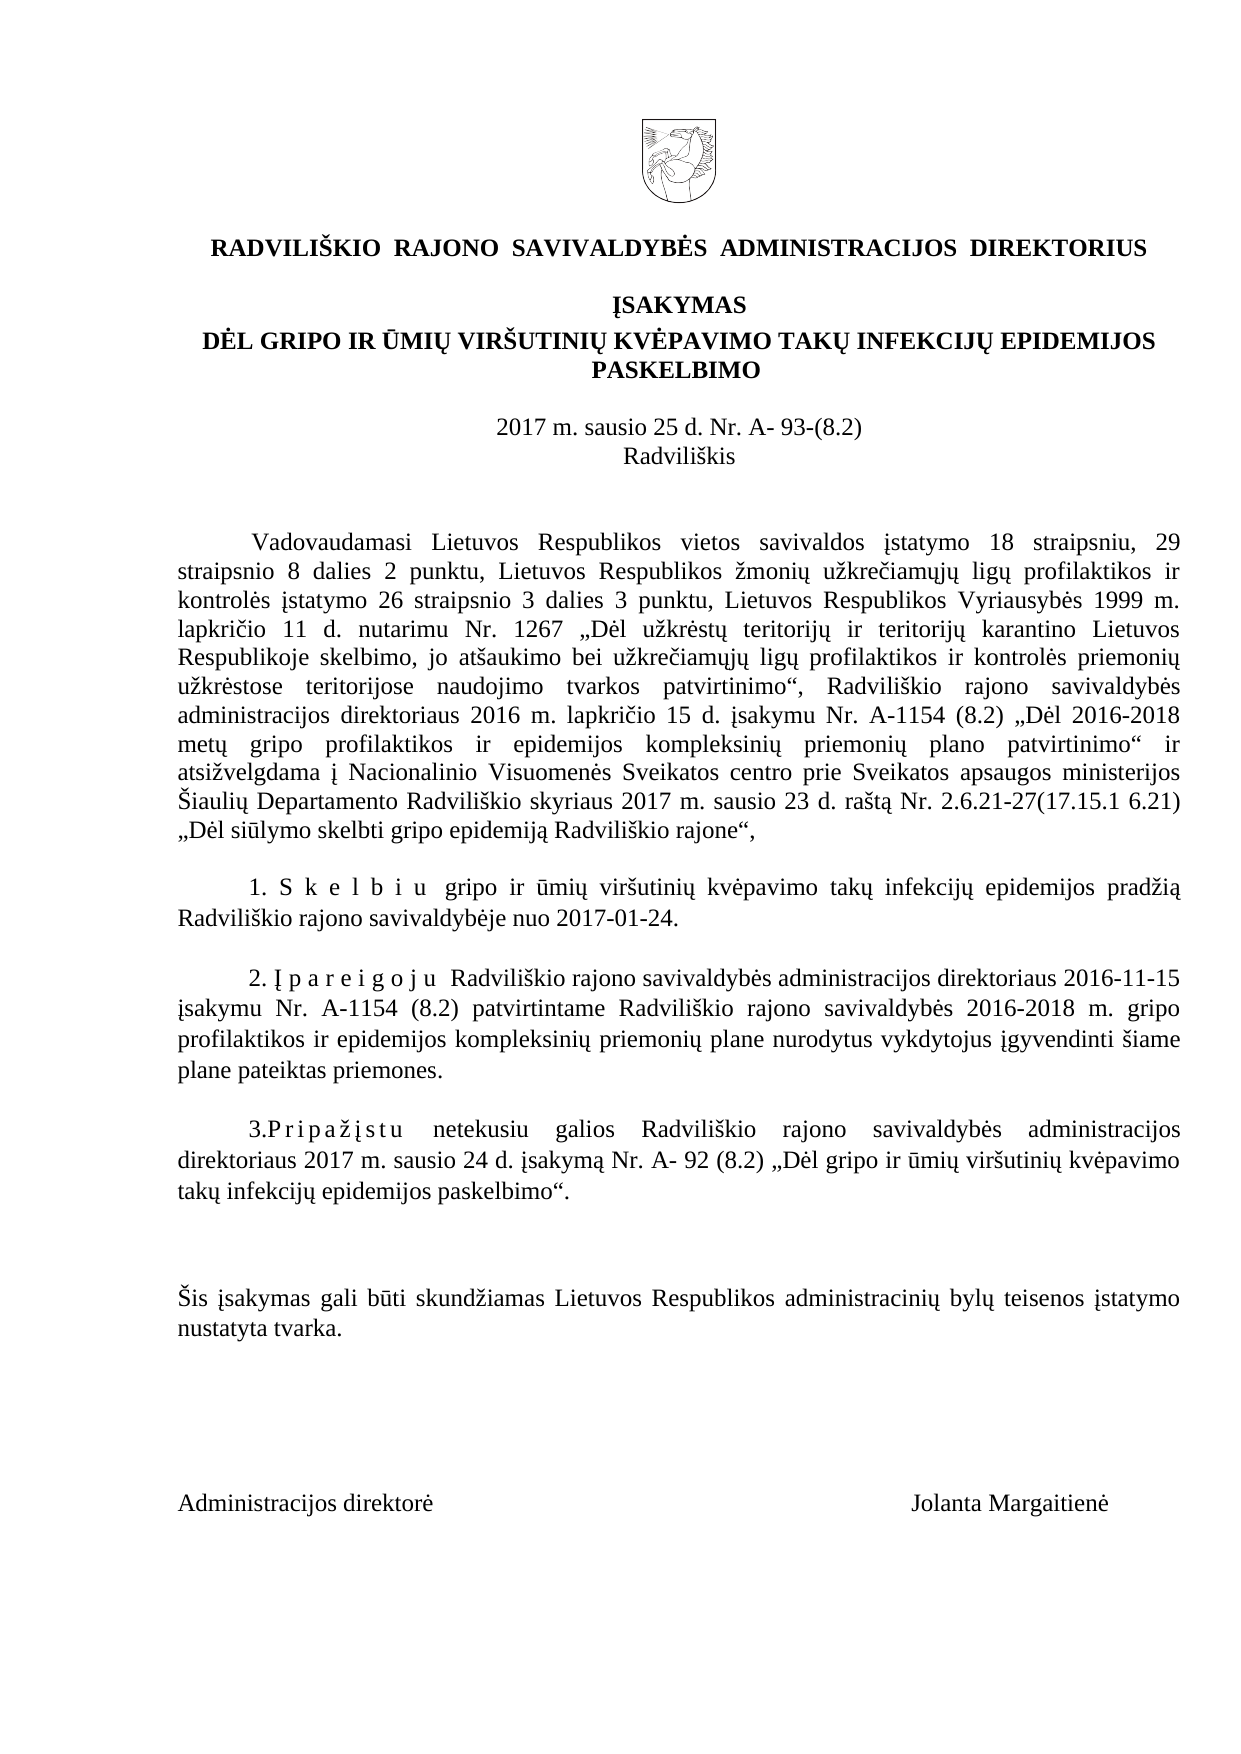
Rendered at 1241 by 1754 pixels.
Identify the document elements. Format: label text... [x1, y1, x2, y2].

text Vadovaudamasi Lietuvos Respublikos vietos savivaldos įstatymo 18 straipsniu, 29 straipsnio 8 dalies 2 punktu, Lietuvos Respublikos žmonių užkrečiamųjų ligų profilaktikos ir kontrolės įstatymo 26 straipsnio 3 dalies 3 punktu, Lietuvos Respublikos Vyriausybės 1999 m. lapkričio 11 d. nutarimu Nr. 1267 „Dėl užkrėstų teritorijų ir teritorijų karantino Lietuvos Respublikoje skelbimo, jo atšaukimo bei užkrečiamųjų ligų profilaktikos ir kontrolės priemonių užkrėstose teritorijose naudojimo tvarkos patvirtinimo“, Radviliškio rajono savivaldybės administracijos direktoriaus 2016 m. lapkričio 15 d. įsakymu Nr. A-1154 (8.2) „Dėl 2016-2018 metų gripo profilaktikos ir epidemijos kompleksinių priemonių plano patvirtinimo“ ir atsižvelgdama į Nacionalinio Visuomenės Sveikatos centro prie Sveikatos apsaugos ministerijos Šiaulių Departamento Radviliškio skyriaus 2017 m. sausio 23 d. raštą Nr. 2.6.21-27(17.15.1 6.21) „Dėl siūlymo skelbti gripo epidemiją Radviliškio rajone“, [177, 527, 1181, 844]
text 1. S k e l b i u gripo ir ūmių viršutinių kvėpavimo takų infekcijų epidemijos pradžią Radviliškio rajono savivaldybėje nuo 2017-01-24. [177, 872, 1181, 932]
text Radviliškis [177, 441, 1181, 470]
text 2017 m. sausio 25 d. Nr. A- 93-(8.2) [177, 412, 1181, 441]
text Šis įsakymas gali būti skundžiamas Lietuvos Respublikos administracinių bylų teisenos įstatymo nustatyta tvarka. [177, 1283, 1181, 1342]
text Administracijos direktorė Jolanta Margaitienė [177, 1488, 1181, 1517]
text ĮSAKYMAS [177, 290, 1181, 319]
text RADVILIŠKIO RAJONO SAVIVALDYBĖS ADMINISTRACIJOS DIREKTORIUS [177, 233, 1181, 261]
text 3.Pripažįstu netekusiu galios Radviliškio rajono savivaldybės administracijos direktoriaus 2017 m. sausio 24 d. įsakymą Nr. A- 92 (8.2) „Dėl gripo ir ūmių viršutinių kvėpavimo takų infekcijų epidemijos paskelbimo“. [177, 1114, 1181, 1204]
text 2. Į p a r e i g o j u Radviliškio rajono savivaldybės administracijos direktoriaus 2016-11-15 įsakymu Nr. A-1154 (8.2) patvirtintame Radviliškio rajono savivaldybės 2016-2018 m. gripo profilaktikos ir epidemijos kompleksinių priemonių plane nurodytus vykdytojus įgyvendinti šiame plane pateiktas priemones. [177, 963, 1181, 1083]
text Dėl GRIPO IR ŪMIŲ VIRŠUTINIŲ KVĖPAVIMO TAKŲ INFEKCIJŲ EPIDEMIJOS PASKELBIMO [177, 326, 1181, 384]
